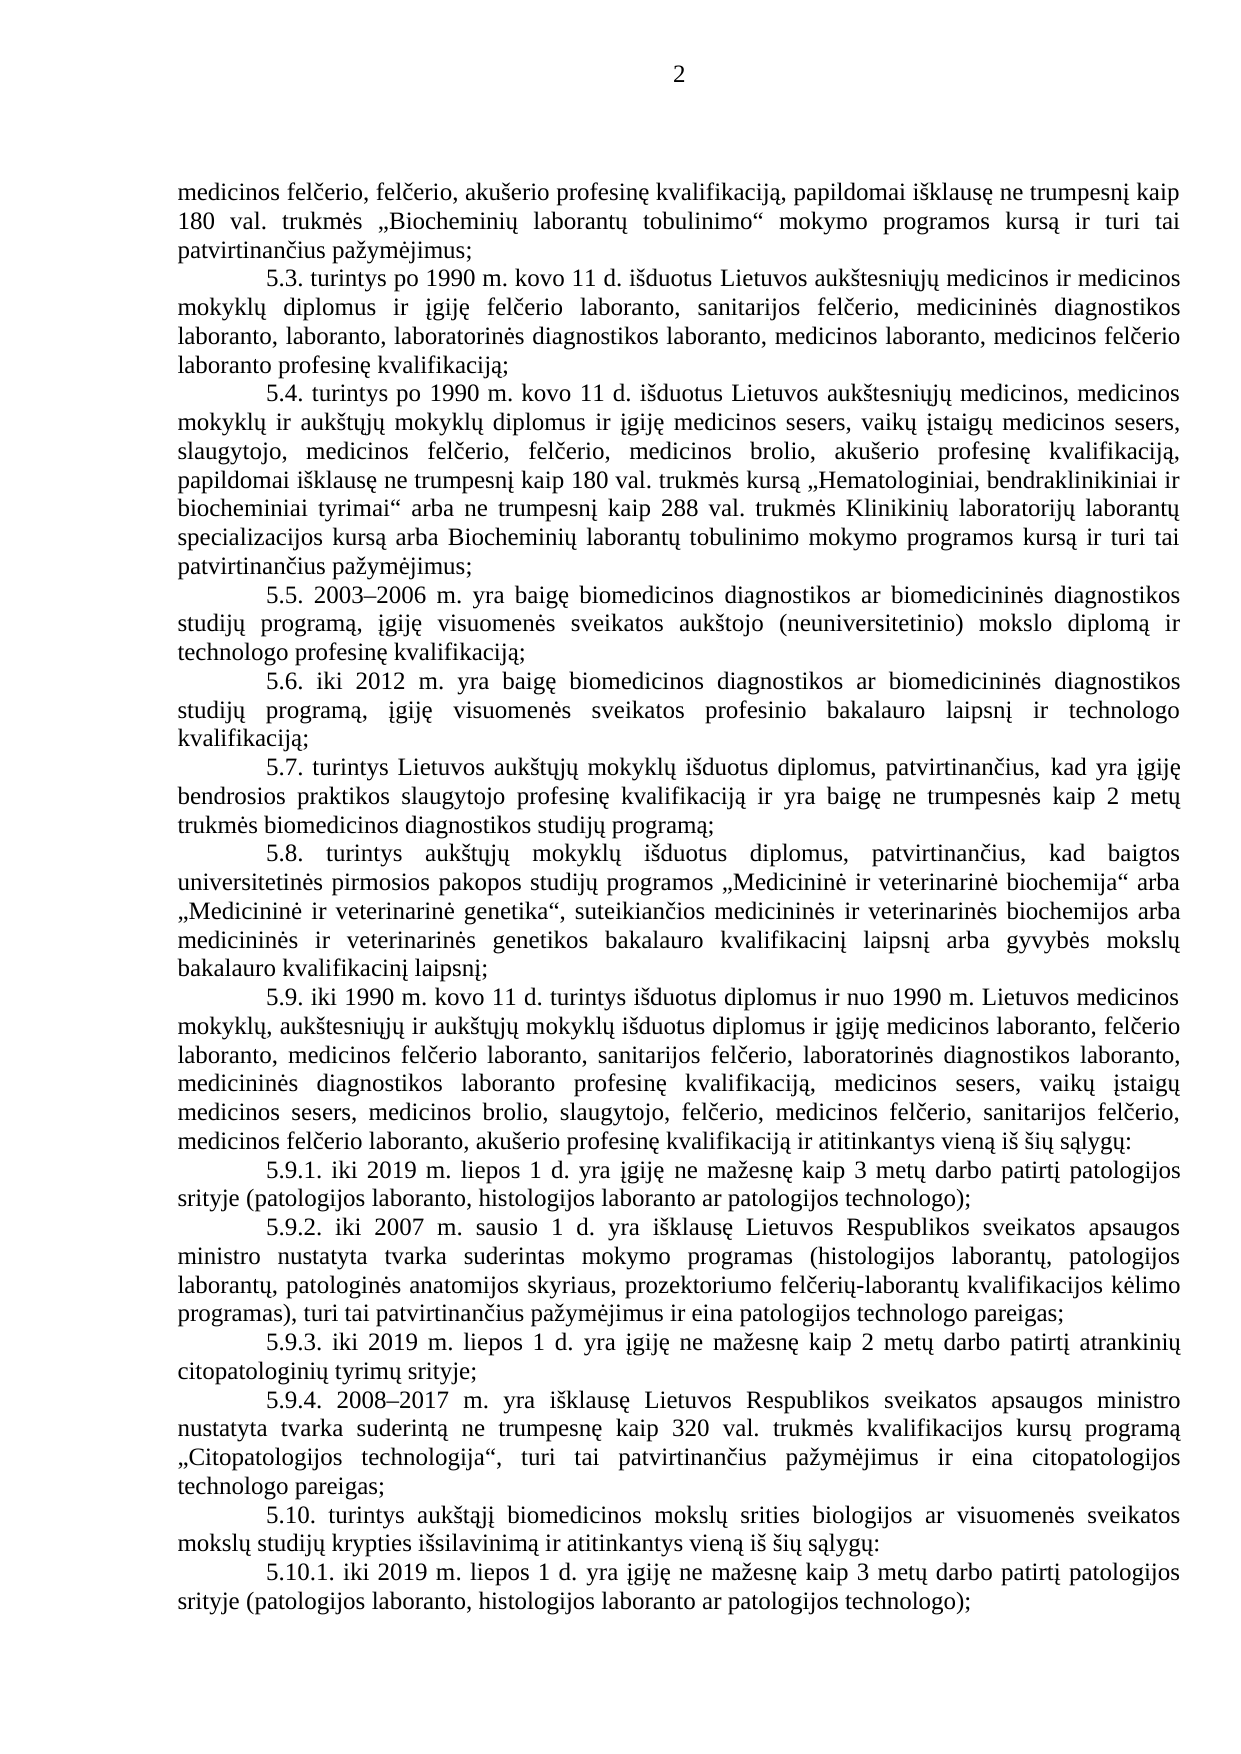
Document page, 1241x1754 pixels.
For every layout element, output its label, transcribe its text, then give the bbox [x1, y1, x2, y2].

text 5.9.1. iki 2019 m. liepos 1 d. yra įgiję ne mažesnę kaip 3 metų darbo patirtį patologijos srityje (patologijos laboranto, histologijos laboranto ar patologijos technologo); [177, 1155, 1181, 1212]
text 5.8. turintys aukštųjų mokyklų išduotus diplomus, patvirtinančius, kad baigtos universitetinės pirmosios pakopos studijų programos „Medicininė ir veterinarinė biochemija“ arba „Medicininė ir veterinarinė genetika“, suteikiančios medicininės ir veterinarinės biochemijos arba medicininės ir veterinarinės genetikos bakalauro kvalifikacinį laipsnį arba gyvybės mokslų bakalauro kvalifikacinį laipsnį; [177, 838, 1181, 982]
text 5.6. iki 2012 m. yra baigę biomedicinos diagnostikos ar biomedicininės diagnostikos studijų programą, įgiję visuomenės sveikatos profesinio bakalauro laipsnį ir technologo kvalifikaciją; [177, 666, 1181, 752]
text 5.7. turintys Lietuvos aukštųjų mokyklų išduotus diplomus, patvirtinančius, kad yra įgiję bendrosios praktikos slaugytojo profesinę kvalifikaciją ir yra baigę ne trumpesnės kaip 2 metų trukmės biomedicinos diagnostikos studijų programą; [177, 752, 1181, 838]
text 5.9.3. iki 2019 m. liepos 1 d. yra įgiję ne mažesnę kaip 2 metų darbo patirtį atrankinių citopatologinių tyrimų srityje; [177, 1327, 1181, 1385]
text 5.5. 2003–2006 m. yra baigę biomedicinos diagnostikos ar biomedicininės diagnostikos studijų programą, įgiję visuomenės sveikatos aukštojo (neuniversitetinio) mokslo diplomą ir technologo profesinę kvalifikaciją; [177, 580, 1181, 666]
text 5.3. turintys po 1990 m. kovo 11 d. išduotus Lietuvos aukštesniųjų medicinos ir medicinos mokyklų diplomus ir įgiję felčerio laboranto, sanitarijos felčerio, medicininės diagnostikos laboranto, laboranto, laboratorinės diagnostikos laboranto, medicinos laboranto, medicinos felčerio laboranto profesinę kvalifikaciją; [177, 263, 1181, 378]
text medicinos felčerio, felčerio, akušerio profesinę kvalifikaciją, papildomai išklausę ne trumpesnį kaip 180 val. trukmės „Biocheminių laborantų tobulinimo“ mokymo programos kursą ir turi tai patvirtinančius pažymėjimus; [177, 177, 1181, 263]
text 5.9.2. iki 2007 m. sausio 1 d. yra išklausę Lietuvos Respublikos sveikatos apsaugos ministro nustatyta tvarka suderintas mokymo programas (histologijos laborantų, patologijos laborantų, patologinės anatomijos skyriaus, prozektoriumo felčerių-laborantų kvalifikacijos kėlimo programas), turi tai patvirtinančius pažymėjimus ir eina patologijos technologo pareigas; [177, 1212, 1181, 1327]
text 5.4. turintys po 1990 m. kovo 11 d. išduotus Lietuvos aukštesniųjų medicinos, medicinos mokyklų ir aukštųjų mokyklų diplomus ir įgiję medicinos sesers, vaikų įstaigų medicinos sesers, slaugytojo, medicinos felčerio, felčerio, medicinos brolio, akušerio profesinę kvalifikaciją, papildomai išklausę ne trumpesnį kaip 180 val. trukmės kursą „Hematologiniai, bendraklinikiniai ir biocheminiai tyrimai“ arba ne trumpesnį kaip 288 val. trukmės Klinikinių laboratorijų laborantų specializacijos kursą arba Biocheminių laborantų tobulinimo mokymo programos kursą ir turi tai patvirtinančius pažymėjimus; [177, 378, 1181, 580]
text 5.10. turintys aukštąjį biomedicinos mokslų srities biologijos ar visuomenės sveikatos mokslų studijų krypties išsilavinimą ir atitinkantys vieną iš šių sąlygų: [177, 1500, 1181, 1557]
text 5.10.1. iki 2019 m. liepos 1 d. yra įgiję ne mažesnę kaip 3 metų darbo patirtį patologijos srityje (patologijos laboranto, histologijos laboranto ar patologijos technologo); [177, 1557, 1181, 1615]
text 5.9. iki 1990 m. kovo 11 d. turintys išduotus diplomus ir nuo 1990 m. Lietuvos medicinos mokyklų, aukštesniųjų ir aukštųjų mokyklų išduotus diplomus ir įgiję medicinos laboranto, felčerio laboranto, medicinos felčerio laboranto, sanitarijos felčerio, laboratorinės diagnostikos laboranto, medicininės diagnostikos laboranto profesinę kvalifikaciją, medicinos sesers, vaikų įstaigų medicinos sesers, medicinos brolio, slaugytojo, felčerio, medicinos felčerio, sanitarijos felčerio, medicinos felčerio laboranto, akušerio profesinę kvalifikaciją ir atitinkantys vieną iš šių sąlygų: [177, 982, 1181, 1155]
text 5.9.4. 2008–2017 m. yra išklausę Lietuvos Respublikos sveikatos apsaugos ministro nustatyta tvarka suderintą ne trumpesnę kaip 320 val. trukmės kvalifikacijos kursų programą „Citopatologijos technologija“, turi tai patvirtinančius pažymėjimus ir eina citopatologijos technologo pareigas; [177, 1385, 1181, 1500]
